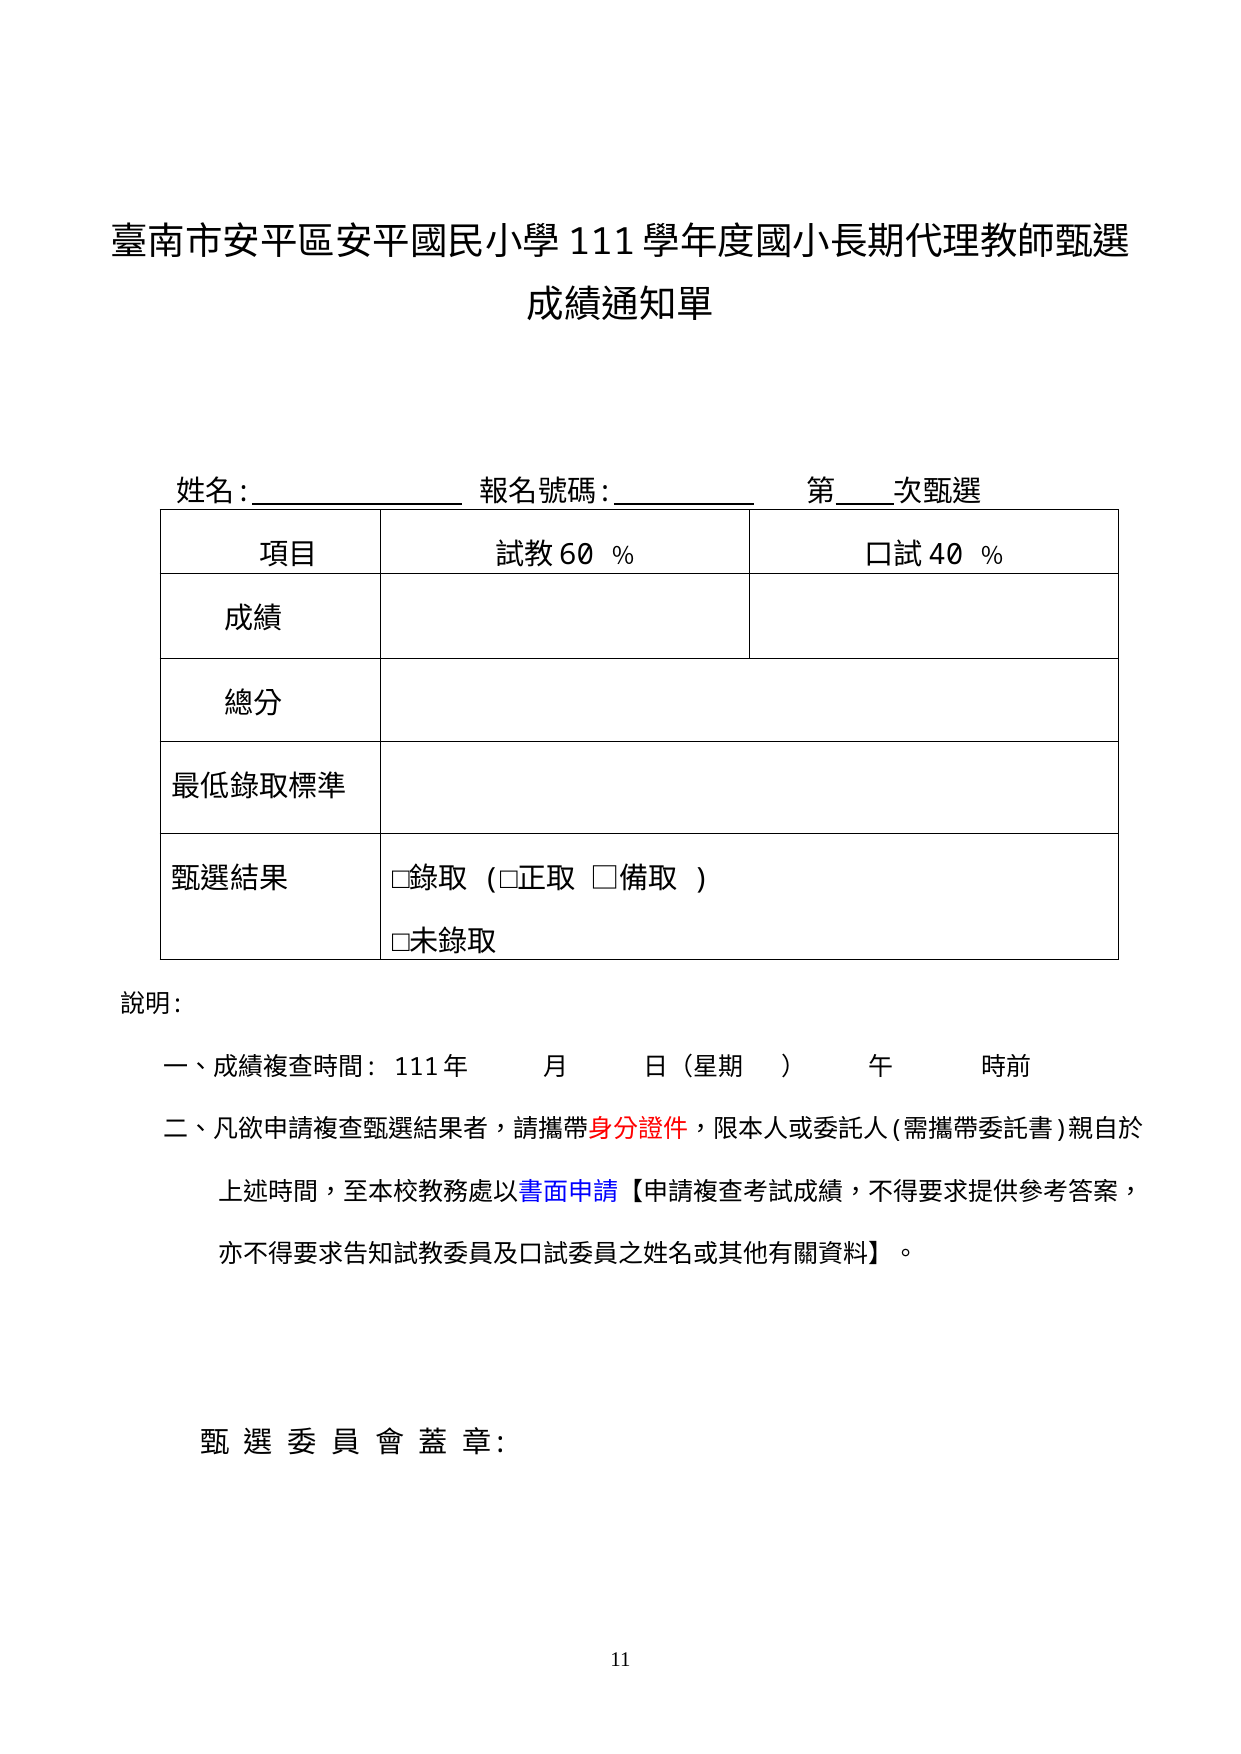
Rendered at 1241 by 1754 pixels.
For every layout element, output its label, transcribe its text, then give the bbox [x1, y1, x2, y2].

text 甄 選 委 員 會 蓋 章: [100, 1398, 1152, 1460]
text 臺南市安平區安平國民小學111學年度國小長期代理教師甄選 [89, 197, 1152, 259]
table_cell [381, 742, 1118, 833]
text 二、凡欲申請複查甄選結果者，請攜帶身分證件，限本人或委託人(需攜帶委託書)親自於 [89, 1085, 1152, 1148]
table_header 口試40 ％ [750, 510, 1118, 573]
table_header 項目 [161, 510, 380, 573]
text 上述時間，至本校教務處以書面申請【申請複查考試成績，不得要求提供參考答案， [89, 1148, 1152, 1210]
text 成績通知單 [89, 259, 1152, 322]
table_cell 甄選結果 [161, 834, 380, 959]
text 亦不得要求告知試教委員及口試委員之姓名或其他有關資料】。 [89, 1210, 1152, 1273]
table_cell [381, 659, 1118, 741]
text 姓名: 報名號碼: 第 次甄選 [89, 447, 1152, 509]
text 說明: [89, 960, 1152, 1023]
table_cell 成績 [161, 574, 380, 658]
text 一、成績複查時間: 111年 月 日（星期 ） 午 時前 [89, 1023, 1152, 1085]
table_cell [381, 574, 749, 658]
table_cell □錄取 (□正取 □備取 ) □未錄取 [381, 834, 1118, 959]
table_header 試教60 ％ [381, 510, 749, 573]
table_cell 總分 [161, 659, 380, 741]
table_cell 最低錄取標準 [161, 742, 380, 833]
table_cell [750, 574, 1118, 658]
